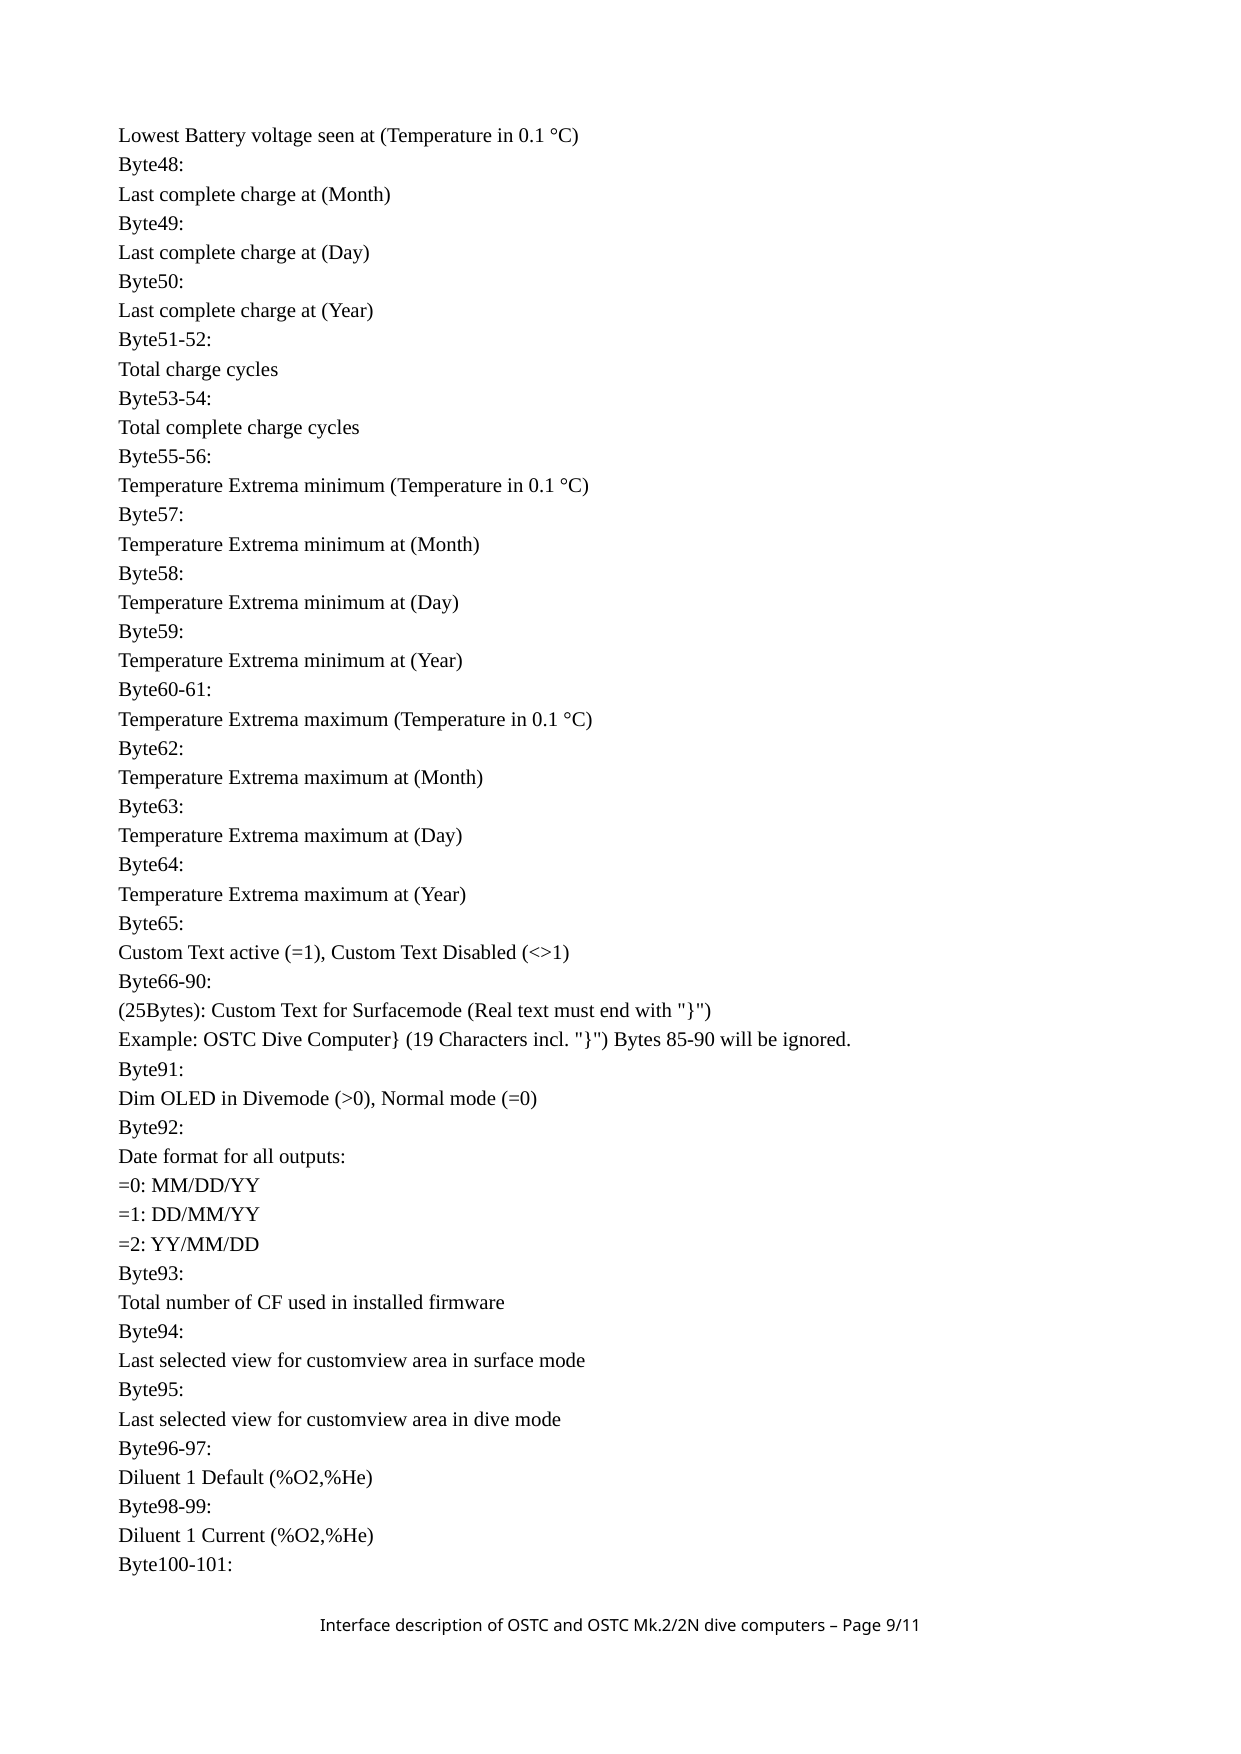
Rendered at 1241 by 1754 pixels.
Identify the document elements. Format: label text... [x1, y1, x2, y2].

text Byte63: [118, 789, 1122, 818]
text Byte58: [118, 556, 1122, 585]
text Byte48: [118, 147, 1122, 176]
text Byte49: [118, 206, 1122, 235]
text Temperature Extrema minimum (Temperature in 0.1 °C) [118, 468, 1122, 497]
text Byte91: [118, 1051, 1122, 1081]
text Byte50: [118, 264, 1122, 293]
text Byte62: [118, 731, 1122, 760]
text (25Bytes): Custom Text for Surfacemode (Real text must end with "}") [118, 993, 1122, 1022]
text Last complete charge at (Day) [118, 235, 1122, 264]
text Byte93: [118, 1256, 1122, 1285]
text Lowest Battery voltage seen at (Temperature in 0.1 °C) [118, 118, 1122, 147]
text Last complete charge at (Month) [118, 176, 1122, 206]
text Byte55-56: [118, 439, 1122, 468]
text Byte53-54: [118, 381, 1122, 410]
text Temperature Extrema maximum at (Month) [118, 760, 1122, 789]
text Byte59: [118, 614, 1122, 643]
text Example: OSTC Dive Computer} (19 Characters incl. "}") Bytes 85-90 will be ignored. [118, 1022, 1122, 1051]
text Byte66-90: [118, 964, 1122, 993]
text Byte60-61: [118, 672, 1122, 701]
text Total complete charge cycles [118, 410, 1122, 439]
text Byte95: [118, 1372, 1122, 1401]
text =1: DD/MM/YY [118, 1197, 1122, 1226]
text =0: MM/DD/YY [118, 1168, 1122, 1197]
text Byte65: [118, 906, 1122, 935]
text Date format for all outputs: [118, 1139, 1122, 1168]
text Last complete charge at (Year) [118, 293, 1122, 322]
text Byte98-99: [118, 1489, 1122, 1518]
text Byte51-52: [118, 322, 1122, 351]
text Temperature Extrema maximum at (Day) [118, 818, 1122, 847]
text Byte100-101: [118, 1547, 1122, 1576]
text Temperature Extrema maximum (Temperature in 0.1 °C) [118, 701, 1122, 731]
text Custom Text active (=1), Custom Text Disabled (<>1) [118, 935, 1122, 964]
text Diluent 1 Default (%O2,%He) [118, 1460, 1122, 1489]
text Temperature Extrema minimum at (Month) [118, 526, 1122, 556]
text Byte57: [118, 497, 1122, 526]
text Total number of CF used in installed firmware [118, 1285, 1122, 1314]
text =2: YY/MM/DD [118, 1226, 1122, 1256]
text Temperature Extrema minimum at (Year) [118, 643, 1122, 672]
text Diluent 1 Current (%O2,%He) [118, 1518, 1122, 1547]
text Dim OLED in Divemode (>0), Normal mode (=0) [118, 1081, 1122, 1110]
text Temperature Extrema minimum at (Day) [118, 585, 1122, 614]
text Byte94: [118, 1314, 1122, 1343]
text Last selected view for customview area in dive mode [118, 1401, 1122, 1431]
text Total charge cycles [118, 351, 1122, 381]
text Byte92: [118, 1110, 1122, 1139]
text Temperature Extrema maximum at (Year) [118, 876, 1122, 906]
text Byte64: [118, 847, 1122, 876]
text Byte96-97: [118, 1431, 1122, 1460]
text Last selected view for customview area in surface mode [118, 1343, 1122, 1372]
